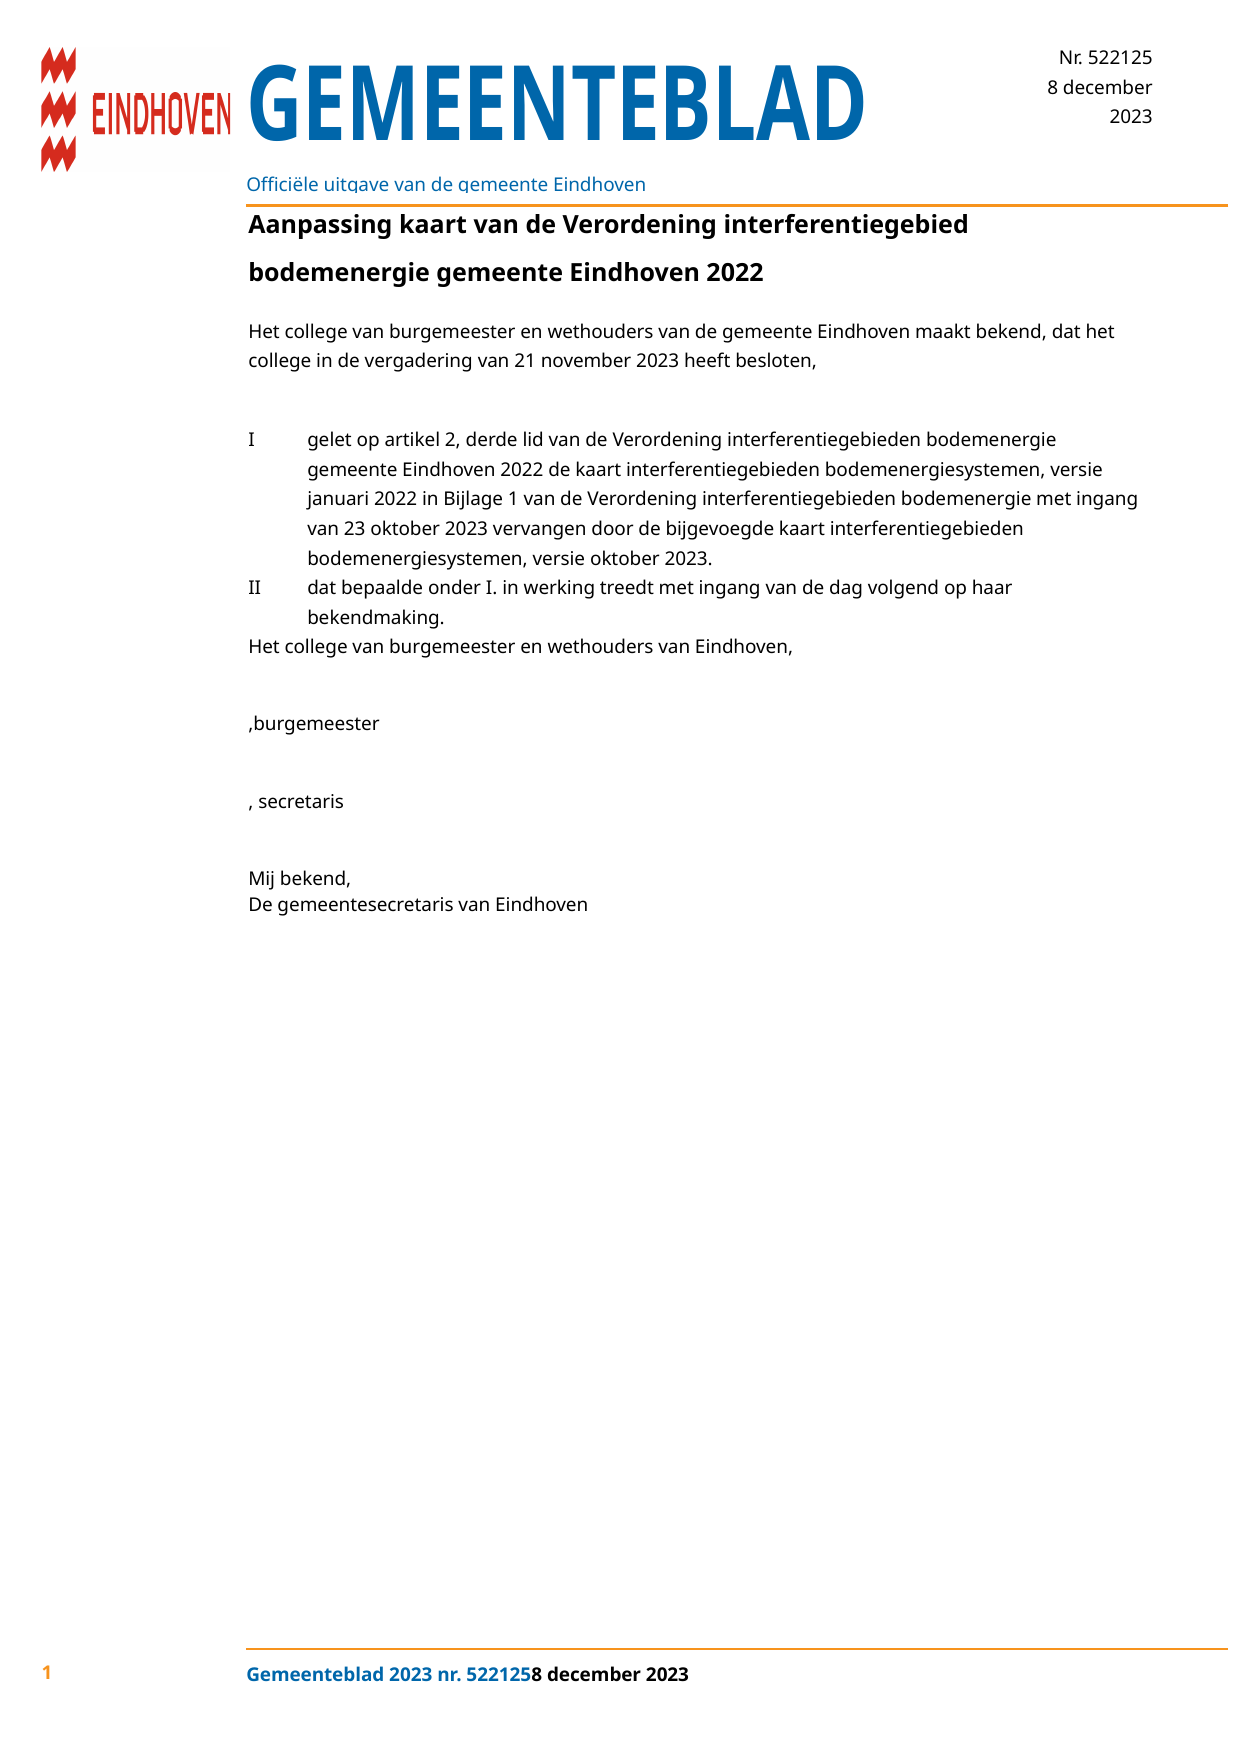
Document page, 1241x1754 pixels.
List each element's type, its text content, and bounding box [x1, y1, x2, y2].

text Het college van burgemeester en wethouders van de gemeente Eindhoven maakt bekend, dat het college in de vergadering van 21 november 2023 heeft besloten, [248, 318, 1152, 373]
text ,burgemeester [248, 711, 1152, 736]
text Het college van burgemeester en wethouders van Eindhoven, [248, 633, 1152, 659]
picture [41, 47, 231, 172]
text De gemeentesecretaris van Eindhoven [248, 891, 1152, 916]
text Aanpassing kaart van de Verordening interferentiegebied bodemenergie gemeente Eindhoven 2022 [248, 207, 1152, 288]
list dat bepaalde onder I. in werking treedt met ingang van de dag volgend op haar bekendmaking. [248, 574, 1152, 629]
text Mij bekend, [248, 865, 1152, 891]
list gelet op artikel 2, derde lid van de Verordening interferentiegebieden bodemenergie gemeente Eindhoven 2022 de kaart interferentiegebieden bodemenergiesystemen, versie januari 2022 in Bijlage 1 van de Verordening interferentiegebieden bodemenergie met ingang van 23 oktober 2023 vervangen door de bijgevoegde kaart interferentiegebieden bodemenergiesystemen, versie oktober 2023. [248, 426, 1152, 570]
text , secretaris [248, 788, 1152, 813]
